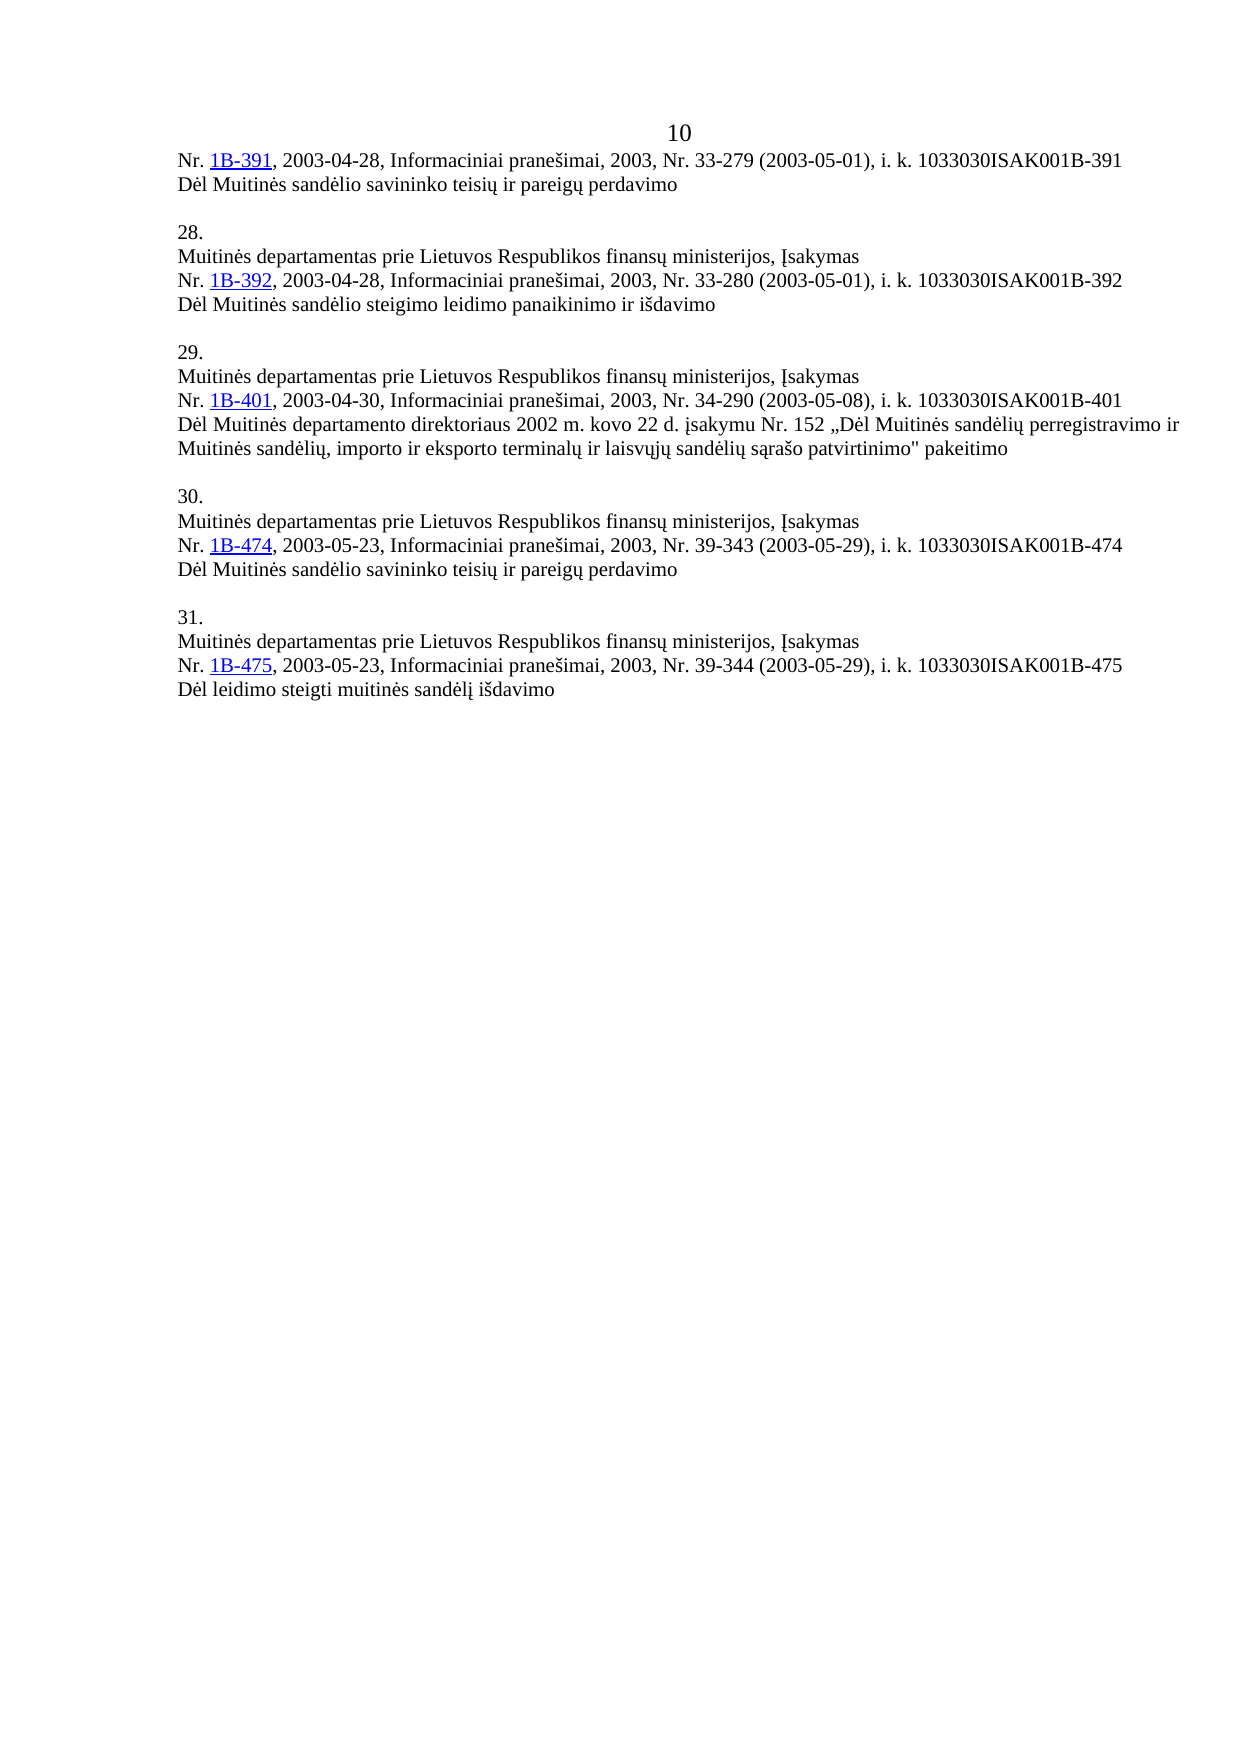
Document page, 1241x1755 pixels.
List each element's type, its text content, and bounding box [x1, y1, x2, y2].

text Dėl Muitinės sandėlio savininko teisių ir pareigų perdavimo [177, 172, 1181, 196]
text 28. [177, 220, 1181, 244]
text Nr. 1B-474, 2003-05-23, Informaciniai pranešimai, 2003, Nr. 39-343 (2003-05-29), i. k. 1033030ISAK001B-474 [177, 533, 1181, 557]
text Muitinės departamentas prie Lietuvos Respublikos finansų ministerijos, Įsakymas [177, 244, 1181, 268]
text Dėl Muitinės departamento direktoriaus 2002 m. kovo 22 d. įsakymu Nr. 152 „Dėl Muitinės sandėlių perregistravimo ir Muitinės sandėlių, importo ir eksporto terminalų ir laisvųjų sandėlių sąrašo patvirtinimo" pakeitimo [177, 412, 1181, 460]
text Nr. 1B-475, 2003-05-23, Informaciniai pranešimai, 2003, Nr. 39-344 (2003-05-29), i. k. 1033030ISAK001B-475 [177, 653, 1181, 677]
text Muitinės departamentas prie Lietuvos Respublikos finansų ministerijos, Įsakymas [177, 508, 1181, 533]
text 31. [177, 605, 1181, 629]
text 29. [177, 340, 1181, 364]
text Muitinės departamentas prie Lietuvos Respublikos finansų ministerijos, Įsakymas [177, 629, 1181, 653]
text Nr. 1B-392, 2003-04-28, Informaciniai pranešimai, 2003, Nr. 33-280 (2003-05-01), i. k. 1033030ISAK001B-392 [177, 268, 1181, 292]
text Dėl Muitinės sandėlio steigimo leidimo panaikinimo ir išdavimo [177, 292, 1181, 316]
text Muitinės departamentas prie Lietuvos Respublikos finansų ministerijos, Įsakymas [177, 364, 1181, 388]
text 30. [177, 484, 1181, 508]
text Dėl Muitinės sandėlio savininko teisių ir pareigų perdavimo [177, 557, 1181, 581]
text Nr. 1B-401, 2003-04-30, Informaciniai pranešimai, 2003, Nr. 34-290 (2003-05-08), i. k. 1033030ISAK001B-401 [177, 388, 1181, 412]
text Nr. 1B-391, 2003-04-28, Informaciniai pranešimai, 2003, Nr. 33-279 (2003-05-01), i. k. 1033030ISAK001B-391 [177, 148, 1181, 172]
text Dėl leidimo steigti muitinės sandėlį išdavimo [177, 677, 1181, 701]
